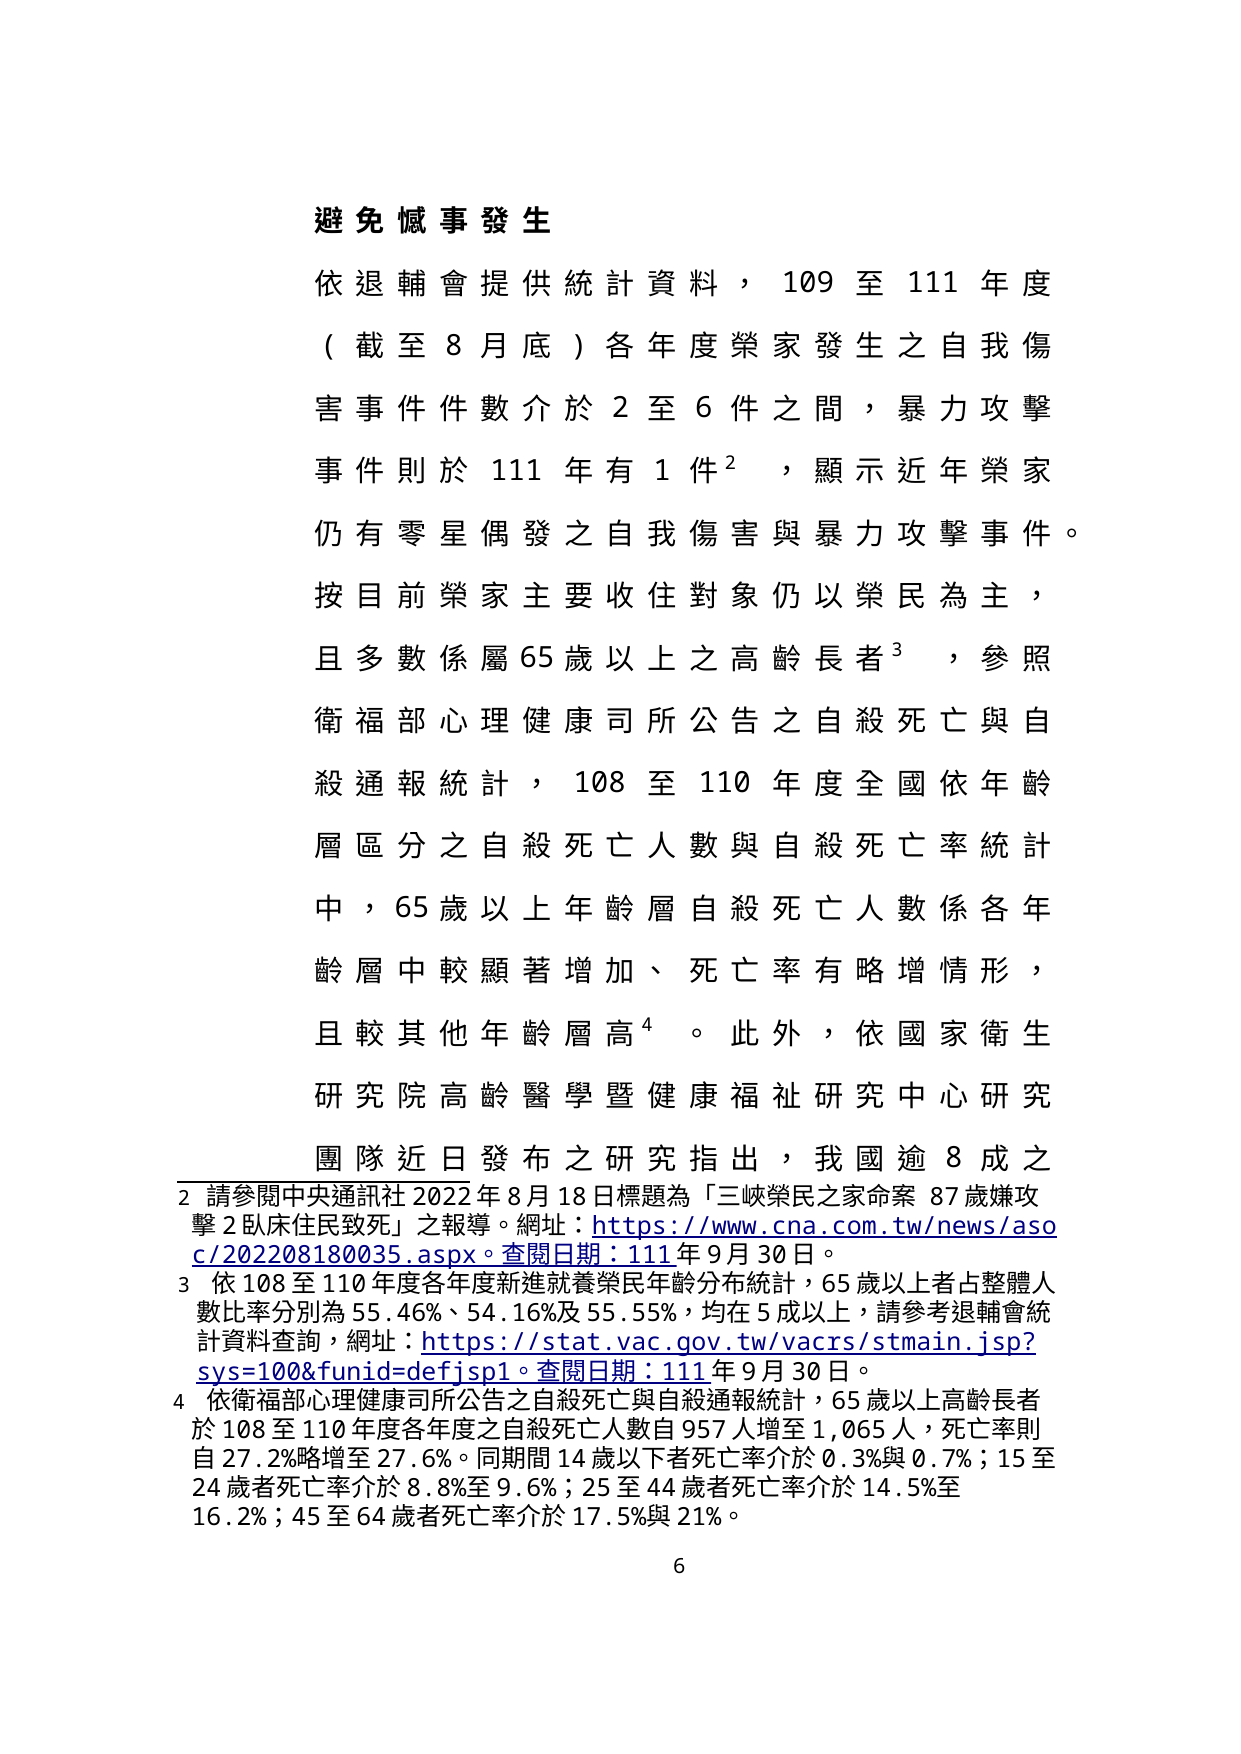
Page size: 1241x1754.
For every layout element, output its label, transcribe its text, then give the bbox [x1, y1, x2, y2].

text 依退輔會提供統計資料，109至111年度(截至8月底)各年度榮家發生之自我傷害事件件數介於2至6件之間，暴力攻擊事件則於111年有1件，顯示近年榮家仍有零星偶發之自我傷害與暴力攻擊事件。 [271, 240, 1058, 552]
text (三)近年榮家仍有零星偶發之自我傷害與暴力攻擊事件，允宜適時檢討並研擬對策，避免憾事發生 [242, 177, 1058, 240]
text 依108至110年度各年度新進就養榮民年齡分布統計，65歲以上者占整體人數比率分別為55.46%、54.16%及55.55%，均在5成以上，請參考退輔會統計資料查詢，網址：https://stat.vac.gov.tw/vacrs/stmain.jsp?sys=100&funid=defjsp1。查閱日期：111年9月30日。 [177, 1269, 1063, 1386]
text 請參閱中央通訊社2022年8月18日標題為「三峽榮民之家命案 87歲嫌攻擊2臥床住民致死」之報導。網址：https://www.cna.com.tw/news/asoc/202208180035.aspx。查閱日期：111年9月30日。 [177, 1182, 1063, 1269]
text 依衛福部心理健康司所公告之自殺死亡與自殺通報統計，65歲以上高齡長者於108至110年度各年度之自殺死亡人數自957人增至1,065人，死亡率則自27.2%略增至27.6%。同期間14歲以下者死亡率介於0.3%與0.7%；15至24歲者死亡率介於8.8%至9.6%；25至44歲者死亡率介於14.5%至16.2%；45至64歲者死亡率介於17.5%與21%。 [172, 1386, 1063, 1532]
text 按目前榮家主要收住對象仍以榮民為主，且多數係屬65歲以上之高齡長者，參照衛福部心理健康司所公告之自殺死亡與自殺通報統計，108至110年度全國依年齡層區分之自殺死亡人數與自殺死亡率統計中，65歲以上年齡層自殺死亡人數係各年齡層中較顯著增加、死亡率有略增情形，且較其他年齡層高。此外，依國家衛生研究院高齡醫學暨健康福祉研究中心研究團隊近日發布之研究指出，我國逾8成之中高齡憂鬱症狀患者雖認知就醫之便利性，卻僅有2成7之患者尋求治療，最終僅1成1之患者獲得有效治療，顯示我國中高齡憂鬱症呈現就醫率偏低之狀況，致易發生中高齡患者自我傷害事件。鑒於高齡長者之心理健康情形更需受到關注，針對歷年零星偶發之自我傷害與暴力攻擊事件，退輔會已提出包括高風險對象列冊並加強關懷訪視、辦理照護人員教育訓練及落實各項意外應變演練等因應措施，後續允宜落實辦理，並滾動式修正檢討，以避免意外事件發生。 [271, 552, 1058, 1177]
